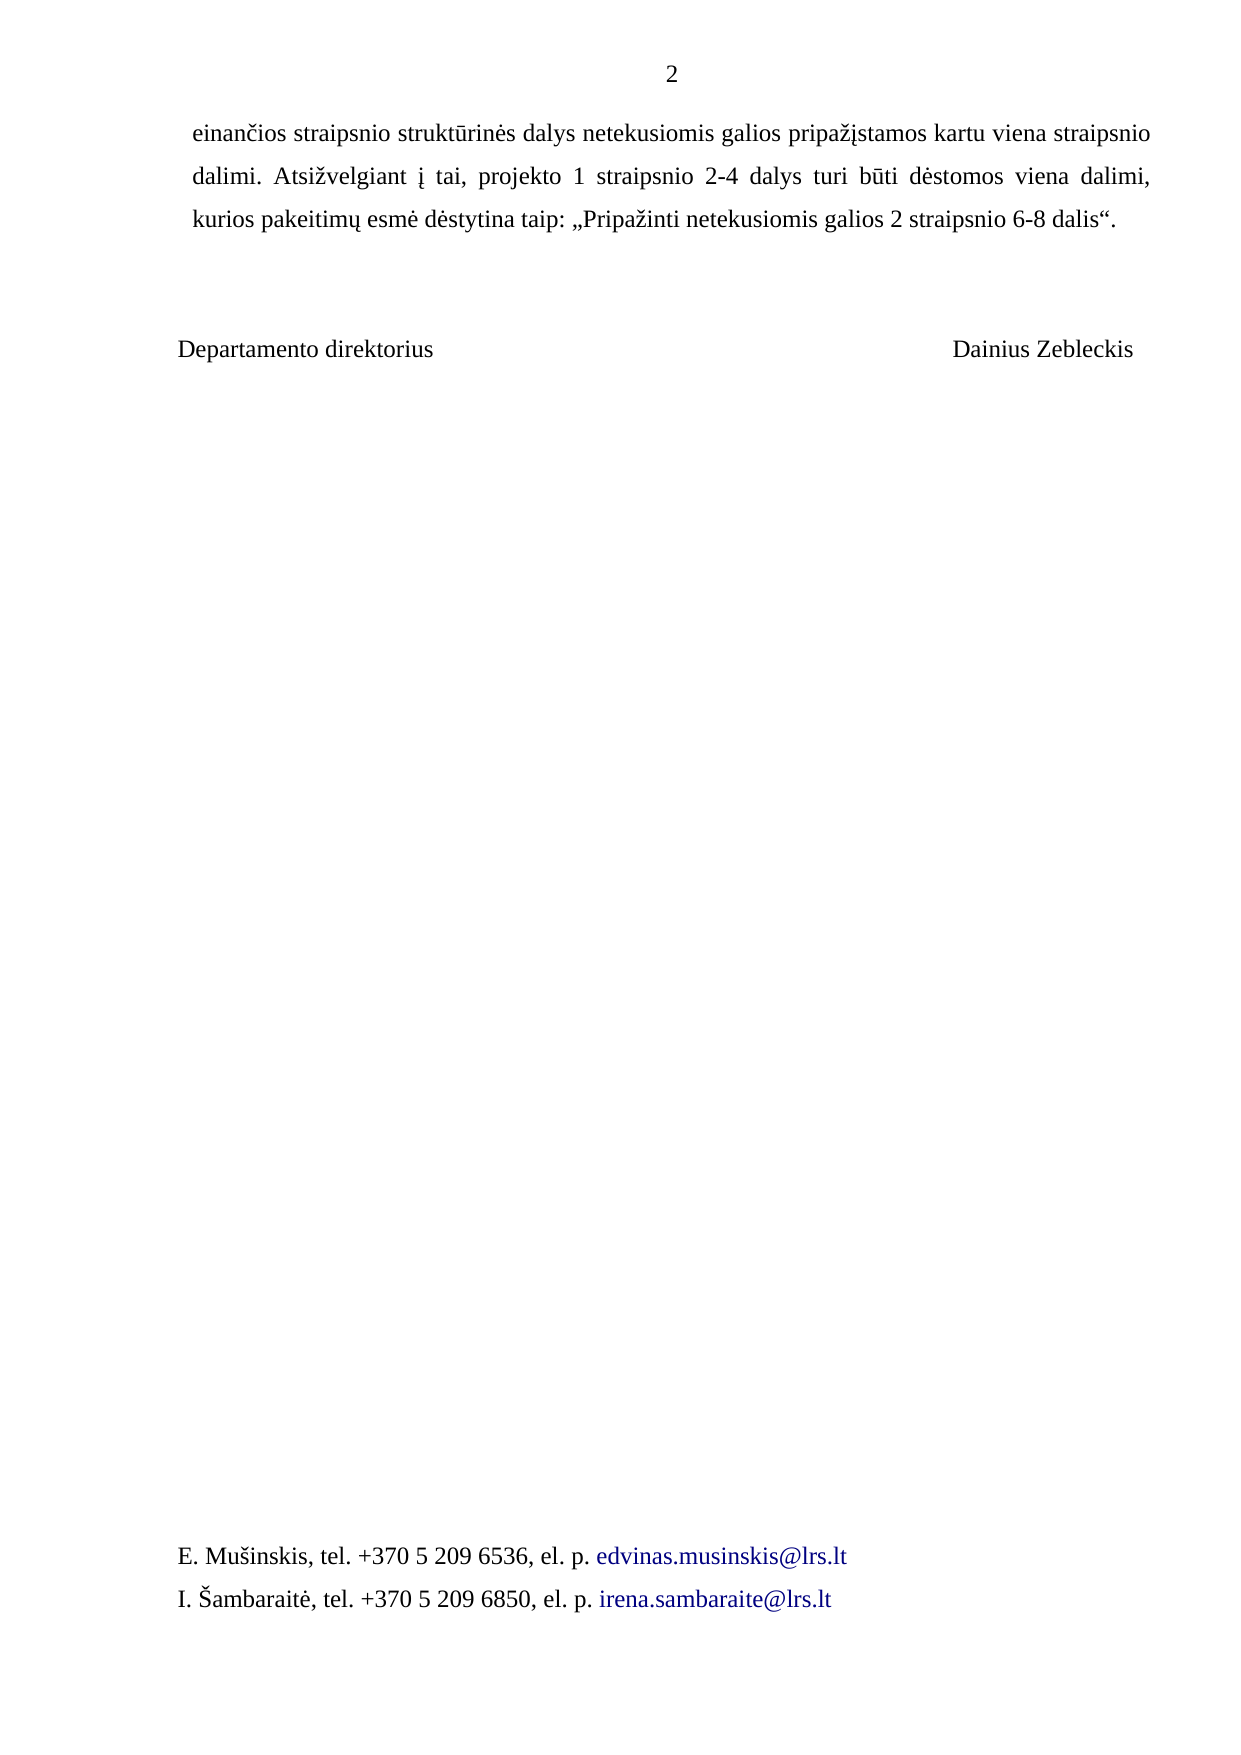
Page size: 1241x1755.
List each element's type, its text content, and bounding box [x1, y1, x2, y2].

text E. Mušinskis, tel. +370 5 209 6536, el. p. edvinas.musinskis@lrs.lt [177, 1541, 1152, 1570]
list einančios straipsnio struktūrinės dalys netekusiomis galios pripažįstamos kartu viena straipsnio dalimi. Atsižvelgiant į tai, projekto 1 straipsnio 2-4 dalys turi būti dėstomos viena dalimi, kurios pakeitimų esmė dėstytina taip: „Pripažinti netekusiomis galios 2 straipsnio 6-8 dalis“. [192, 118, 1152, 233]
text Departamento direktorius Dainius Zebleckis [177, 334, 1152, 362]
text I. Šambaraitė, tel. +370 5 209 6850, el. p. irena.sambaraite@lrs.lt [177, 1584, 1152, 1613]
